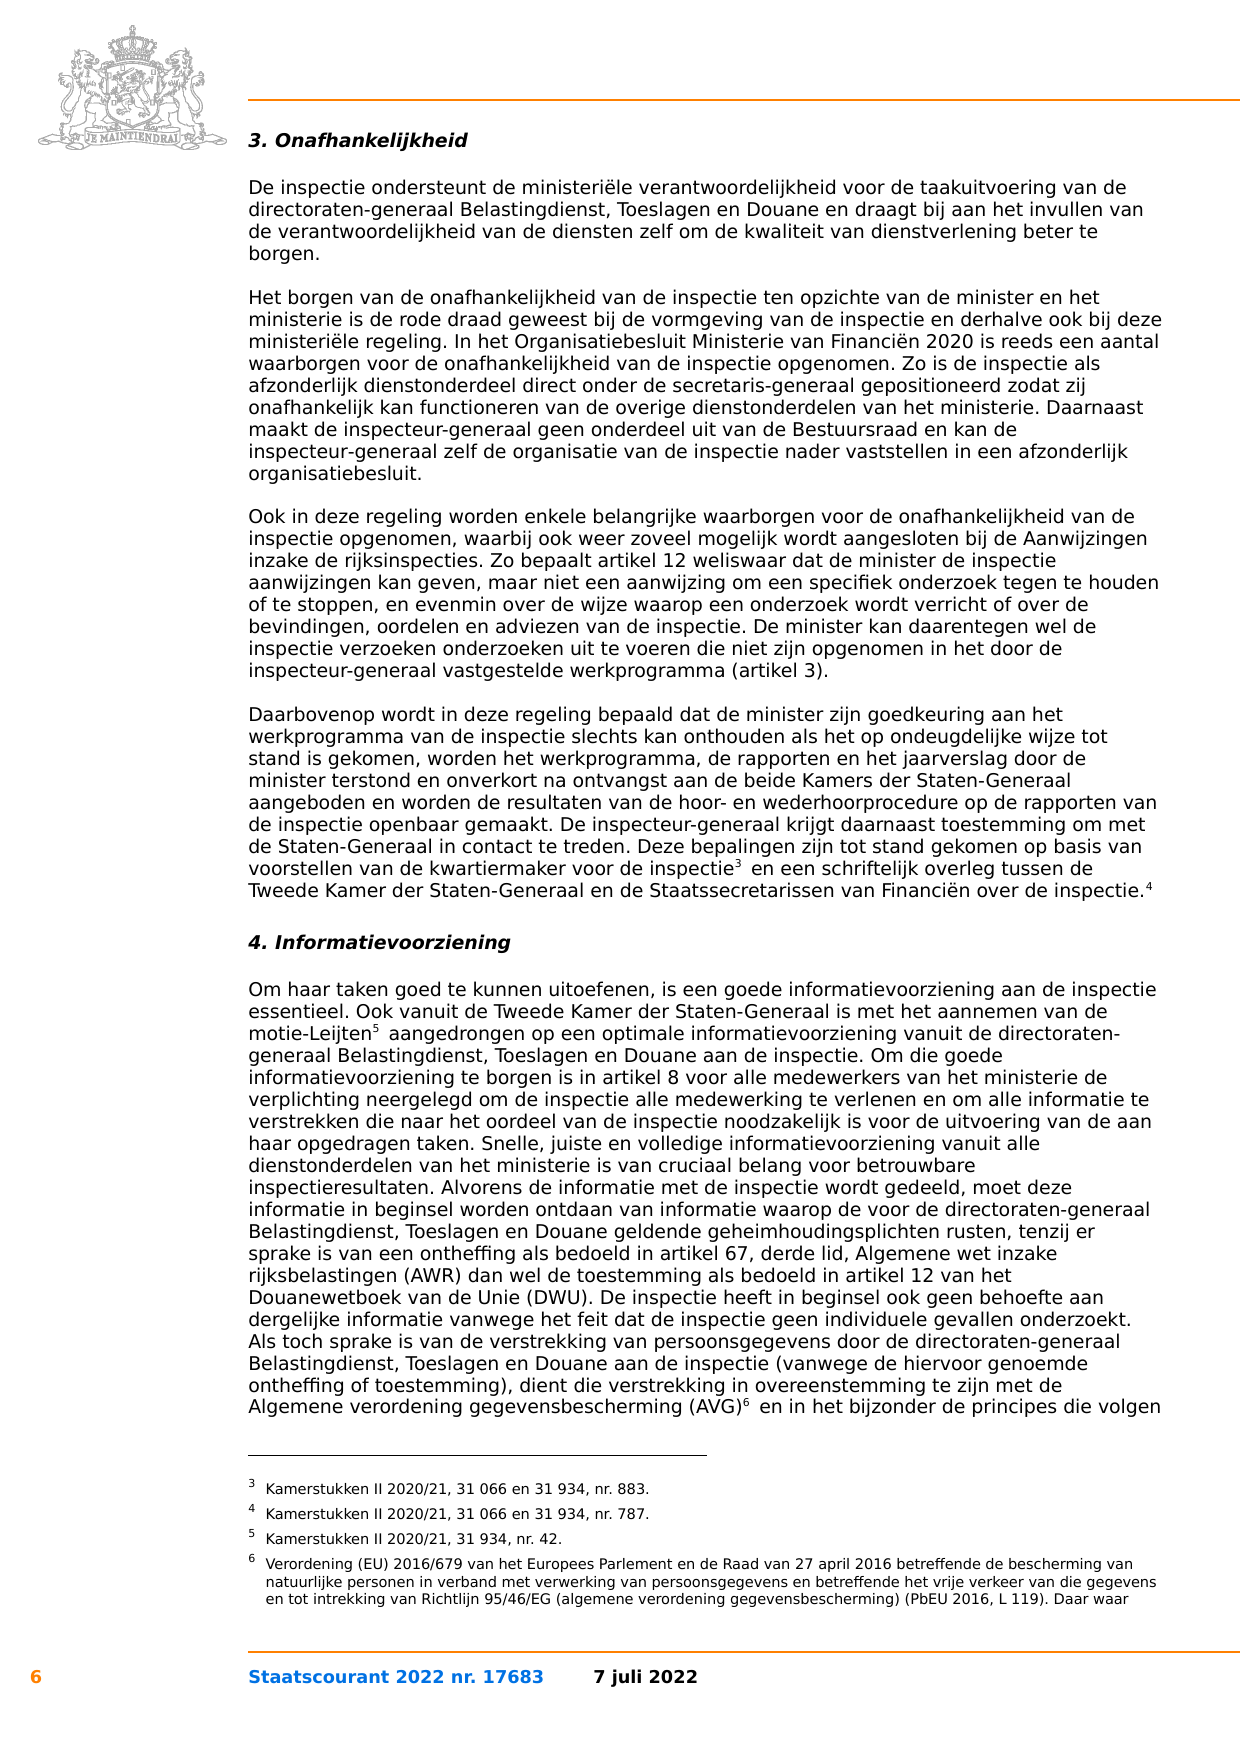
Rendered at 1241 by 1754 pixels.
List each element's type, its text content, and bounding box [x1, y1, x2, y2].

picture [38, 25, 227, 150]
text Kamerstukken II 2020/21, 31 934, nr. 42. [248, 1527, 1163, 1549]
subtitle 4. Informatievoorziening [248, 932, 1163, 954]
text Verordening (EU) 2016/679 van het Europees Parlement en de Raad van 27 april 2016 betreffende de bescherming van natuurlijke personen in verband met verwerking van persoonsgegevens en betreffende het vrije verkeer van die gegevens en tot intrekking van Richtlijn 95/46/EG (algemene verordening gegevensbescherming) (PbEU 2016, L 119). Daar waar [248, 1552, 1163, 1608]
text Het borgen van de onafhankelijkheid van de inspectie ten opzichte van de minister en het ministerie is de rode draad geweest bij de vormgeving van de inspectie en derhalve ook bij deze ministeriële regeling. In het Organisatiebesluit Ministerie van Financiën 2020 is reeds een aantal waarborgen voor de onafhankelijkheid van de inspectie opgenomen. Zo is de inspectie als afzonderlijk dienstonderdeel direct onder de secretaris-generaal gepositioneerd zodat zij onafhankelijk kan functioneren van de overige dienstonderdelen van het ministerie. Daarnaast maakt de inspecteur-generaal geen onderdeel uit van de Bestuursraad en kan de inspecteur‑generaal zelf de organisatie van de inspectie nader vaststellen in een afzonderlijk organisatiebesluit. [248, 287, 1163, 484]
subtitle 3. Onafhankelijkheid [248, 130, 1163, 152]
text Daarbovenop wordt in deze regeling bepaald dat de minister zijn goedkeuring aan het werkprogramma van de inspectie slechts kan onthouden als het op ondeugdelijke wijze tot stand is gekomen, worden het werkprogramma, de rapporten en het jaarverslag door de minister terstond en onverkort na ontvangst aan de beide Kamers der Staten-Generaal aangeboden en worden de resultaten van de hoor- en wederhoorprocedure op de rapporten van de inspectie openbaar gemaakt. De inspecteur-generaal krijgt daarnaast toestemming om met de Staten-Generaal in contact te treden. Deze bepalingen zijn tot stand gekomen op basis van voorstellen van de kwartiermaker voor de inspectie en een schriftelijk overleg tussen de Tweede Kamer der Staten-Generaal en de Staatssecretarissen van Financiën over de inspectie. [248, 704, 1163, 902]
text Om haar taken goed te kunnen uitoefenen, is een goede informatievoorziening aan de inspectie essentieel. Ook vanuit de Tweede Kamer der Staten-Generaal is met het aannemen van de motie-Leijten aangedrongen op een optimale informatievoorziening vanuit de directoraten-generaal Belastingdienst, Toeslagen en Douane aan de inspectie. Om die goede informatievoorziening te borgen is in artikel 8 voor alle medewerkers van het ministerie de verplichting neergelegd om de inspectie alle medewerking te verlenen en om alle informatie te verstrekken die naar het oordeel van de inspectie noodzakelijk is voor de uitvoering van de aan haar opgedragen taken. Snelle, juiste en volledige informatievoorziening vanuit alle dienstonderdelen van het ministerie is van cruciaal belang voor betrouwbare inspectieresultaten. Alvorens de informatie met de inspectie wordt gedeeld, moet deze informatie in beginsel worden ontdaan van informatie waarop de voor de directoraten-generaal Belastingdienst, Toeslagen en Douane geldende geheimhoudingsplichten rusten, tenzij er sprake is van een ontheffing als bedoeld in artikel 67, derde lid, Algemene wet inzake rijksbelastingen (AWR) dan wel de toestemming als bedoeld in artikel 12 van het Douanewetboek van de Unie (DWU). De inspectie heeft in beginsel ook geen behoefte aan dergelijke informatie vanwege het feit dat de inspectie geen individuele gevallen onderzoekt. Als toch sprake is van de verstrekking van persoonsgegevens door de directoraten-generaal Belastingdienst, Toeslagen en Douane aan de inspectie (vanwege de hiervoor genoemde ontheffing of toestemming), dient die verstrekking in overeenstemming te zijn met de Algemene verordening gegevensbescherming (AVG) en in het bijzonder de principes die volgen [248, 979, 1163, 1418]
text Kamerstukken II 2020/21, 31 066 en 31 934, nr. 787. [248, 1502, 1163, 1524]
text Ook in deze regeling worden enkele belangrijke waarborgen voor de onafhankelijkheid van de inspectie opgenomen, waarbij ook weer zoveel mogelijk wordt aangesloten bij de Aanwijzingen inzake de rijksinspecties. Zo bepaalt artikel 12 weliswaar dat de minister de inspectie aanwijzingen kan geven, maar niet een aanwijzing om een specifiek onderzoek tegen te houden of te stoppen, en evenmin over de wijze waarop een onderzoek wordt verricht of over de bevindingen, oordelen en adviezen van de inspectie. De minister kan daarentegen wel de inspectie verzoeken onderzoeken uit te voeren die niet zijn opgenomen in het door de inspecteur-generaal vastgestelde werkprogramma (artikel 3). [248, 506, 1163, 682]
text De inspectie ondersteunt de ministeriële verantwoordelijkheid voor de taakuitvoering van de directoraten-generaal Belastingdienst, Toeslagen en Douane en draagt bij aan het invullen van de verantwoordelijkheid van de diensten zelf om de kwaliteit van dienstverlening beter te borgen. [248, 177, 1163, 265]
text Kamerstukken II 2020/21, 31 066 en 31 934, nr. 883. [248, 1477, 1163, 1499]
